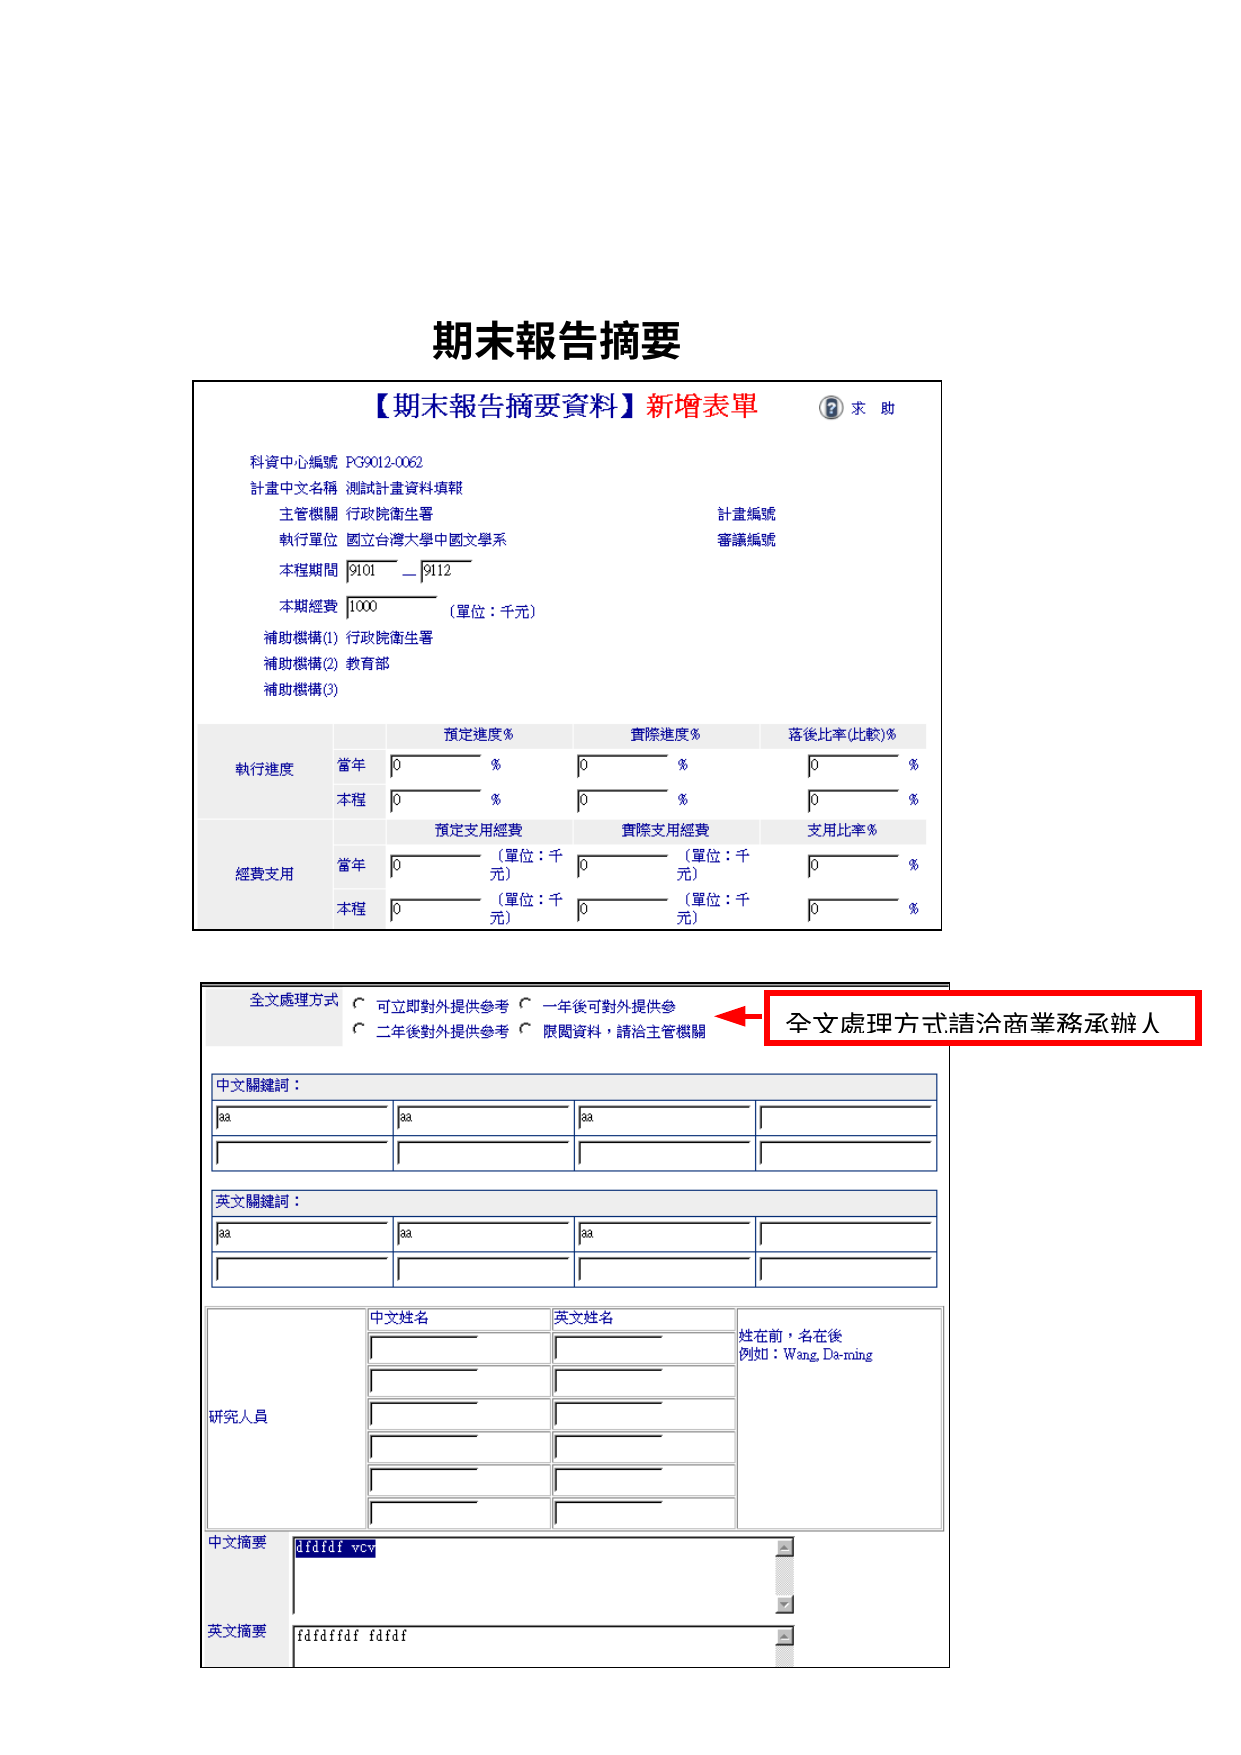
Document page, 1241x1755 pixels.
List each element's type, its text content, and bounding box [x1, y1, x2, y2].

text 期末報告摘要 [432, 308, 715, 369]
text 全文處理方式請洽商業務承辦人 [785, 1004, 1180, 1032]
